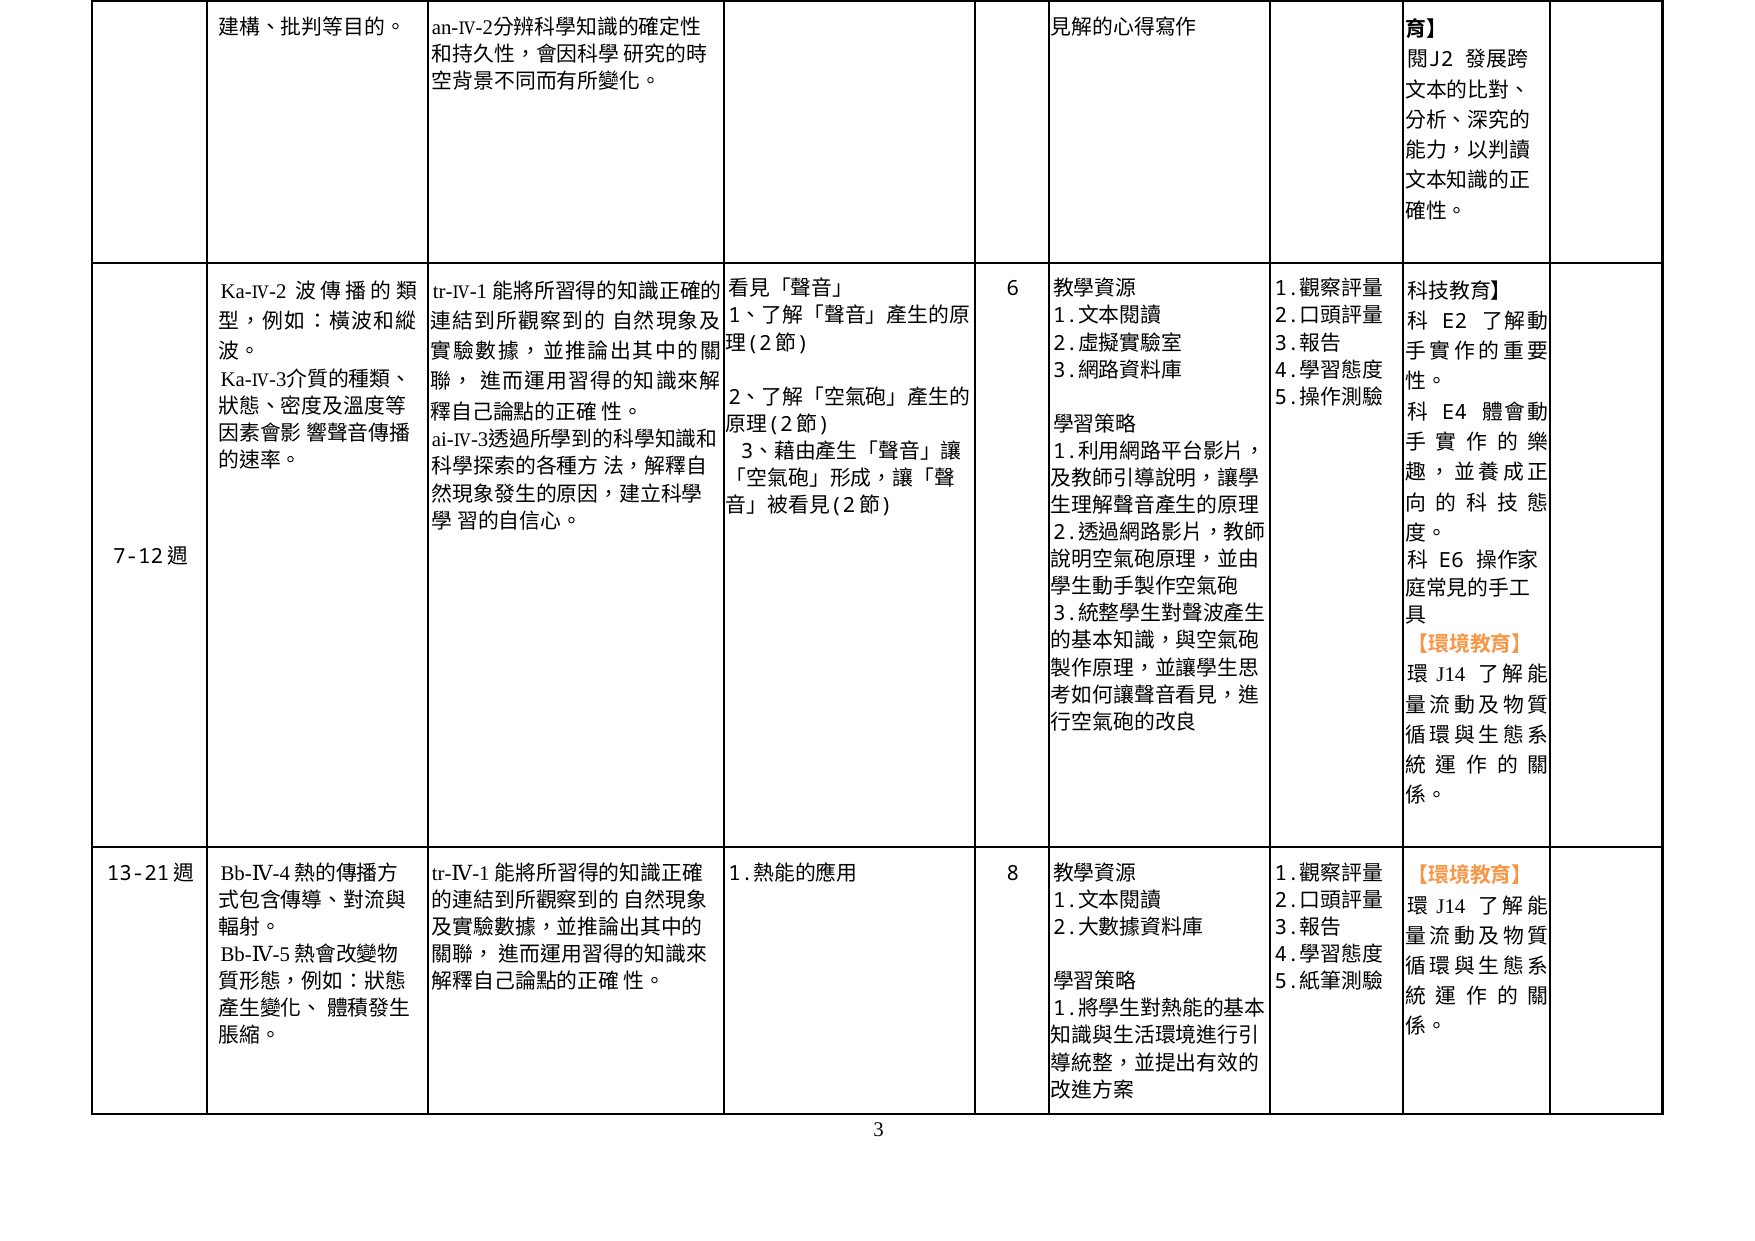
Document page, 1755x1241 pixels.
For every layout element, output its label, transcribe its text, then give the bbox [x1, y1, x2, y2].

table_cell 見解的心得寫作 [1050, 2, 1269, 262]
table_cell Bb-Ⅳ-4熱的傳播方式包含傳導、對流與輻射。 Bb-Ⅳ-5熱會改變物質形態，例如：狀態產生變化、 體積發生脹縮。 [208, 848, 427, 1113]
table_cell 看見「聲音」 1、了解「聲音」產生的原理(2節) 2、了解「空氣砲」產生的原理(2節) 3、藉由產生「聲音」讓「空氣砲」形成，讓「聲音」被看見(2節) [725, 264, 974, 846]
table_cell an-Ⅳ-2分辨科學知識的確定性和持久性，會因科學 研究的時空背景不同而有所變化。 [429, 2, 723, 262]
table_cell 1.觀察評量 2.口頭評量 3.報告 4.學習態度 5.操作測驗 [1271, 264, 1402, 846]
table_cell 【環境教育】 環J14 了解能量流動及物質循環與生態系統運作的關係。 [1404, 848, 1549, 1113]
table_cell 育】 閱J2 發展跨文本的比對、分析、深究的能力，以判讀文本知識的正確性。 [1404, 2, 1549, 262]
table_cell 教學資源 1.文本閱讀 2.大數據資料庫 學習策略 1.將學生對熱能的基本知識與生活環境進行引導統整，並提出有效的改進方案 [1050, 848, 1269, 1113]
table_cell 1.熱能的應用 [725, 848, 974, 1113]
table_cell Ka-Ⅳ-2波傳播的類型，例如：橫波和縱波。 Ka-Ⅳ-3介質的種類、狀態、密度及溫度等因素會影 響聲音傳播的速率。 [208, 264, 427, 846]
table_cell [93, 2, 206, 262]
table_cell 科技教育】 科 E2 了解動手實作的重要性。 科 E4 體會動手實作的樂趣，並養成正向的科技態度。 科 E6 操作家庭常見的手工具 【環境教育】 環J14 了解能量流動及物質循環與生態系統運作的關係。 [1404, 264, 1549, 846]
table_cell tr-Ⅳ-1 能將所習得的知識正確的連結到所觀察到的 自然現象及實驗數據，並推論出其中的關聯， 進而運用習得的知識來解釋自己論點的正確 性。 ai-Ⅳ-3透過所學到的科學知識和科學探索的各種方 法，解釋自然現象發生的原因，建立科學學 習的自信心。 [429, 264, 723, 846]
table_cell 8 [976, 848, 1048, 1113]
table_cell [1551, 848, 1661, 1113]
table_cell [1271, 2, 1402, 262]
table_cell 13-21週 [93, 848, 206, 1113]
table_cell 教學資源 1.文本閱讀 2.虛擬實驗室 3.網路資料庫 學習策略 1.利用網路平台影片，及教師引導說明，讓學生理解聲音產生的原理 2.透過網路影片，教師說明空氣砲原理，並由學生動手製作空氣砲 3.統整學生對聲波產生的基本知識，與空氣砲製作原理，並讓學生思考如何讓聲音看見，進行空氣砲的改良 [1050, 264, 1269, 846]
table_cell 7-12週 [93, 264, 206, 846]
table_cell tr-Ⅳ-1 能將所習得的知識正確的連結到所觀察到的 自然現象及實驗數據，並推論出其中的關聯， 進而運用習得的知識來解釋自己論點的正確 性。 [429, 848, 723, 1113]
table_cell 1.觀察評量 2.口頭評量 3.報告 4.學習態度 5.紙筆測驗 [1271, 848, 1402, 1113]
table_cell [725, 2, 974, 262]
table_cell [976, 2, 1048, 262]
table_cell 建構、批判等目的。 [208, 2, 427, 262]
table_cell [1551, 264, 1661, 846]
table_cell [1551, 2, 1661, 262]
table_cell 6 [976, 264, 1048, 846]
